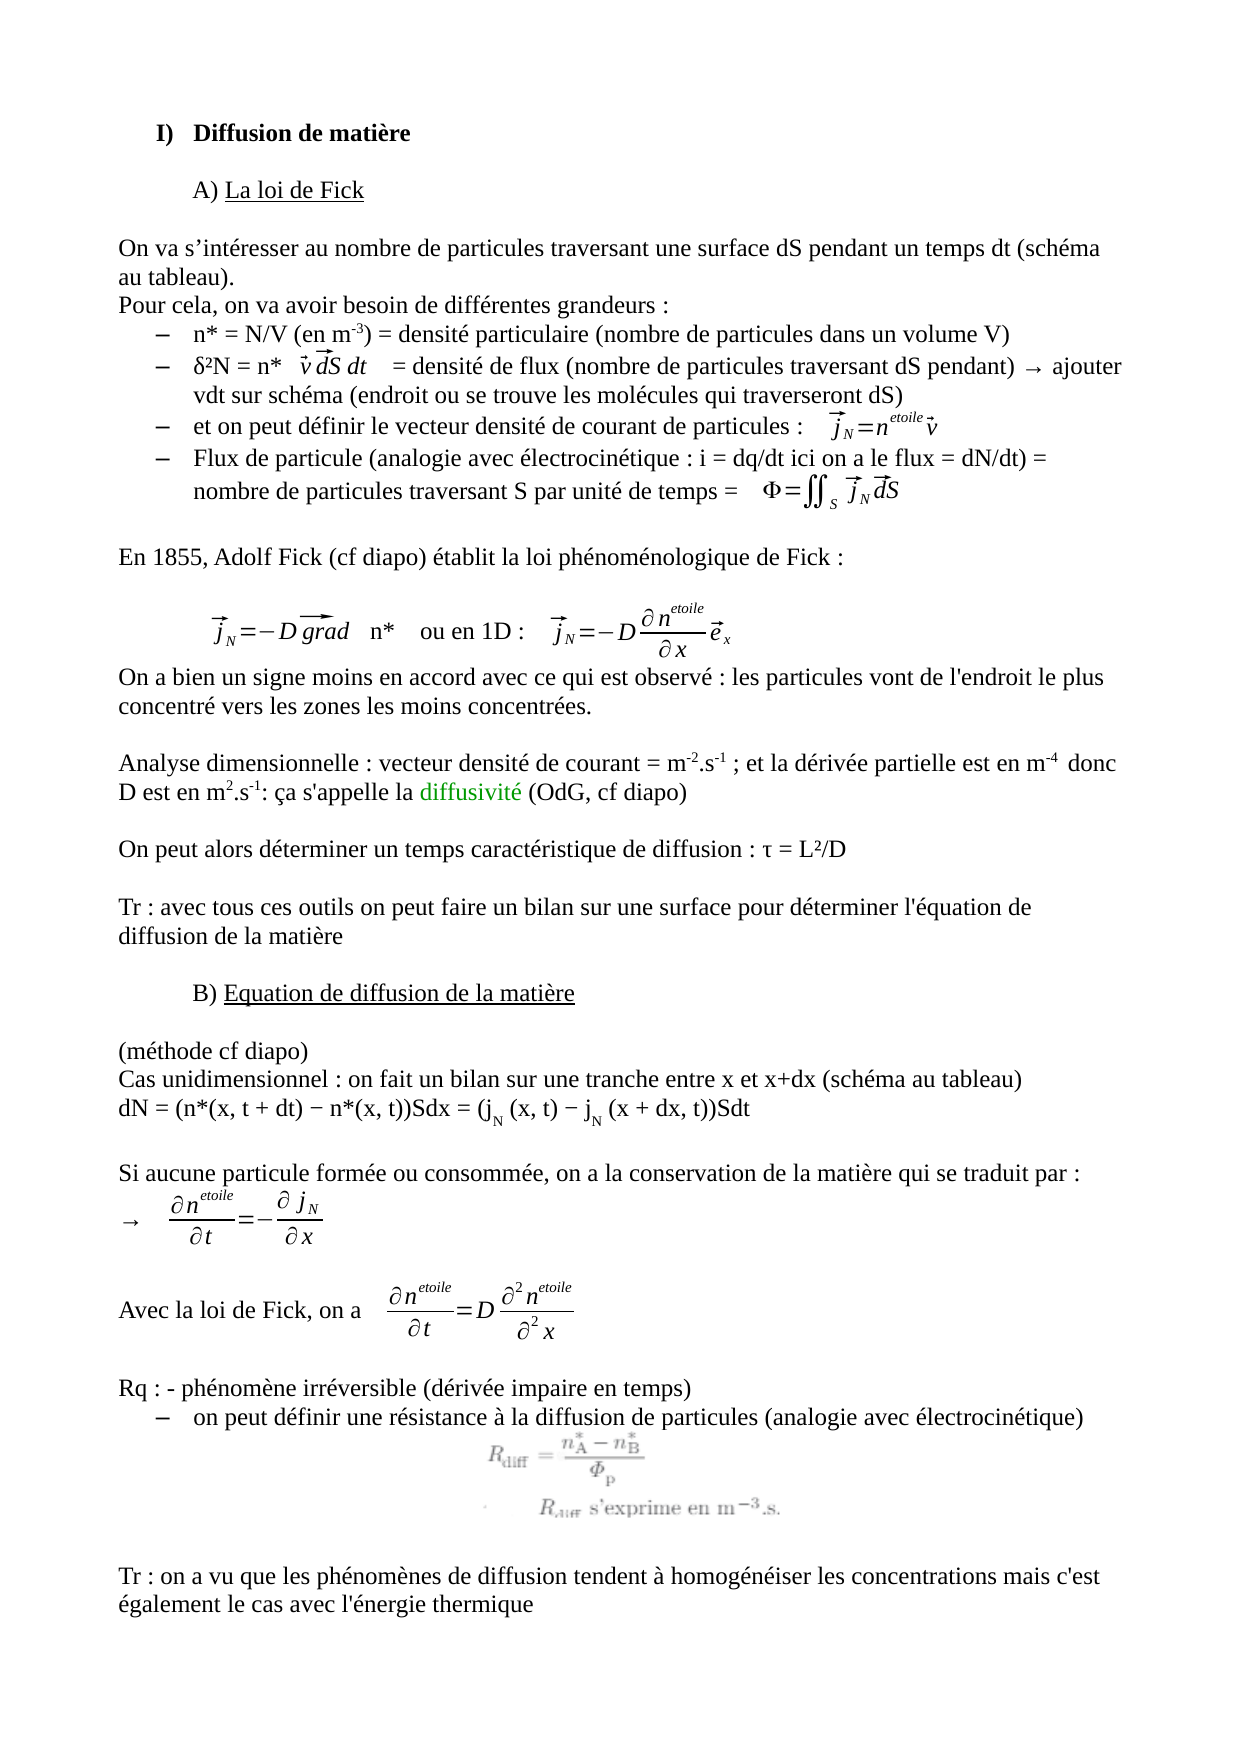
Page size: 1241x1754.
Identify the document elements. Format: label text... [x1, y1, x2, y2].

text Avec la loi de Fick, on a [118, 1278, 1122, 1344]
text Tr : on a vu que les phénomènes de diffusion tendent à homogénéiser les concentrations mais c'est également le cas avec l'énergie thermique [118, 1561, 1122, 1618]
text B) Equation de diffusion de la matière [118, 978, 1122, 1007]
text Si aucune particule formée ou consommée, on a la conservation de la matière qui se traduit par : [118, 1158, 1122, 1187]
list Diffusion de matière [156, 118, 1122, 147]
text On a bien un signe moins en accord avec ce qui est observé : les particules vont de l'endroit le plus concentré vers les zones les moins concentrées. [118, 662, 1122, 719]
text On peut alors déterminer un temps caractéristique de diffusion : τ = L²/D [118, 834, 1122, 863]
text n* ou en 1D : [118, 599, 1122, 662]
list δ²N = n* = densité de flux (nombre de particules traversant dS pendant) → ajouter vdt sur schéma (endroit ou se trouve les molécules qui traverseront dS) [156, 348, 1122, 408]
text Analyse dimensionnelle : vecteur densité de courant = m-2.s-1 ; et la dérivée partielle est en m-4 donc D est en m2.s-1: ça s'appelle la diffusivité (OdG, cf diapo) [118, 748, 1122, 806]
list n* = N/V (en m-3) = densité particulaire (nombre de particules dans un volume V) [156, 319, 1122, 348]
text Tr : avec tous ces outils on peut faire un bilan sur une surface pour déterminer l'équation de diffusion de la matière [118, 892, 1122, 949]
text dN = (n*(x, t + dt) − n*(x, t))Sdx = (jN (x, t) − jN (x + dx, t))Sdt [118, 1093, 1122, 1129]
list on peut définir une résistance à la diffusion de particules (analogie avec électrocinétique) [156, 1402, 1122, 1430]
list et on peut définir le vecteur densité de courant de particules : [156, 408, 1122, 443]
text (méthode cf diapo) [118, 1036, 1122, 1064]
list Flux de particule (analogie avec électrocinétique : i = dq/dt ici on a le flux = dN/dt) = nombre de particules traversant S par unité de temps = [156, 443, 1122, 513]
text En 1855, Adolf Fick (cf diapo) établit la loi phénoménologique de Fick : [118, 542, 1122, 571]
text Cas unidimensionnel : on fait un bilan sur une tranche entre x et x+dx (schéma au tableau) [118, 1064, 1122, 1093]
text Pour cela, on va avoir besoin de différentes grandeurs : [118, 291, 1122, 319]
text Rq : - phénomène irréversible (dérivée impaire en temps) [118, 1373, 1122, 1402]
text → [118, 1187, 1122, 1249]
picture [460, 1430, 780, 1532]
text A) La loi de Fick [118, 176, 1122, 204]
text On va s’intéresser au nombre de particules traversant une surface dS pendant un temps dt (schéma au tableau). [118, 233, 1122, 291]
